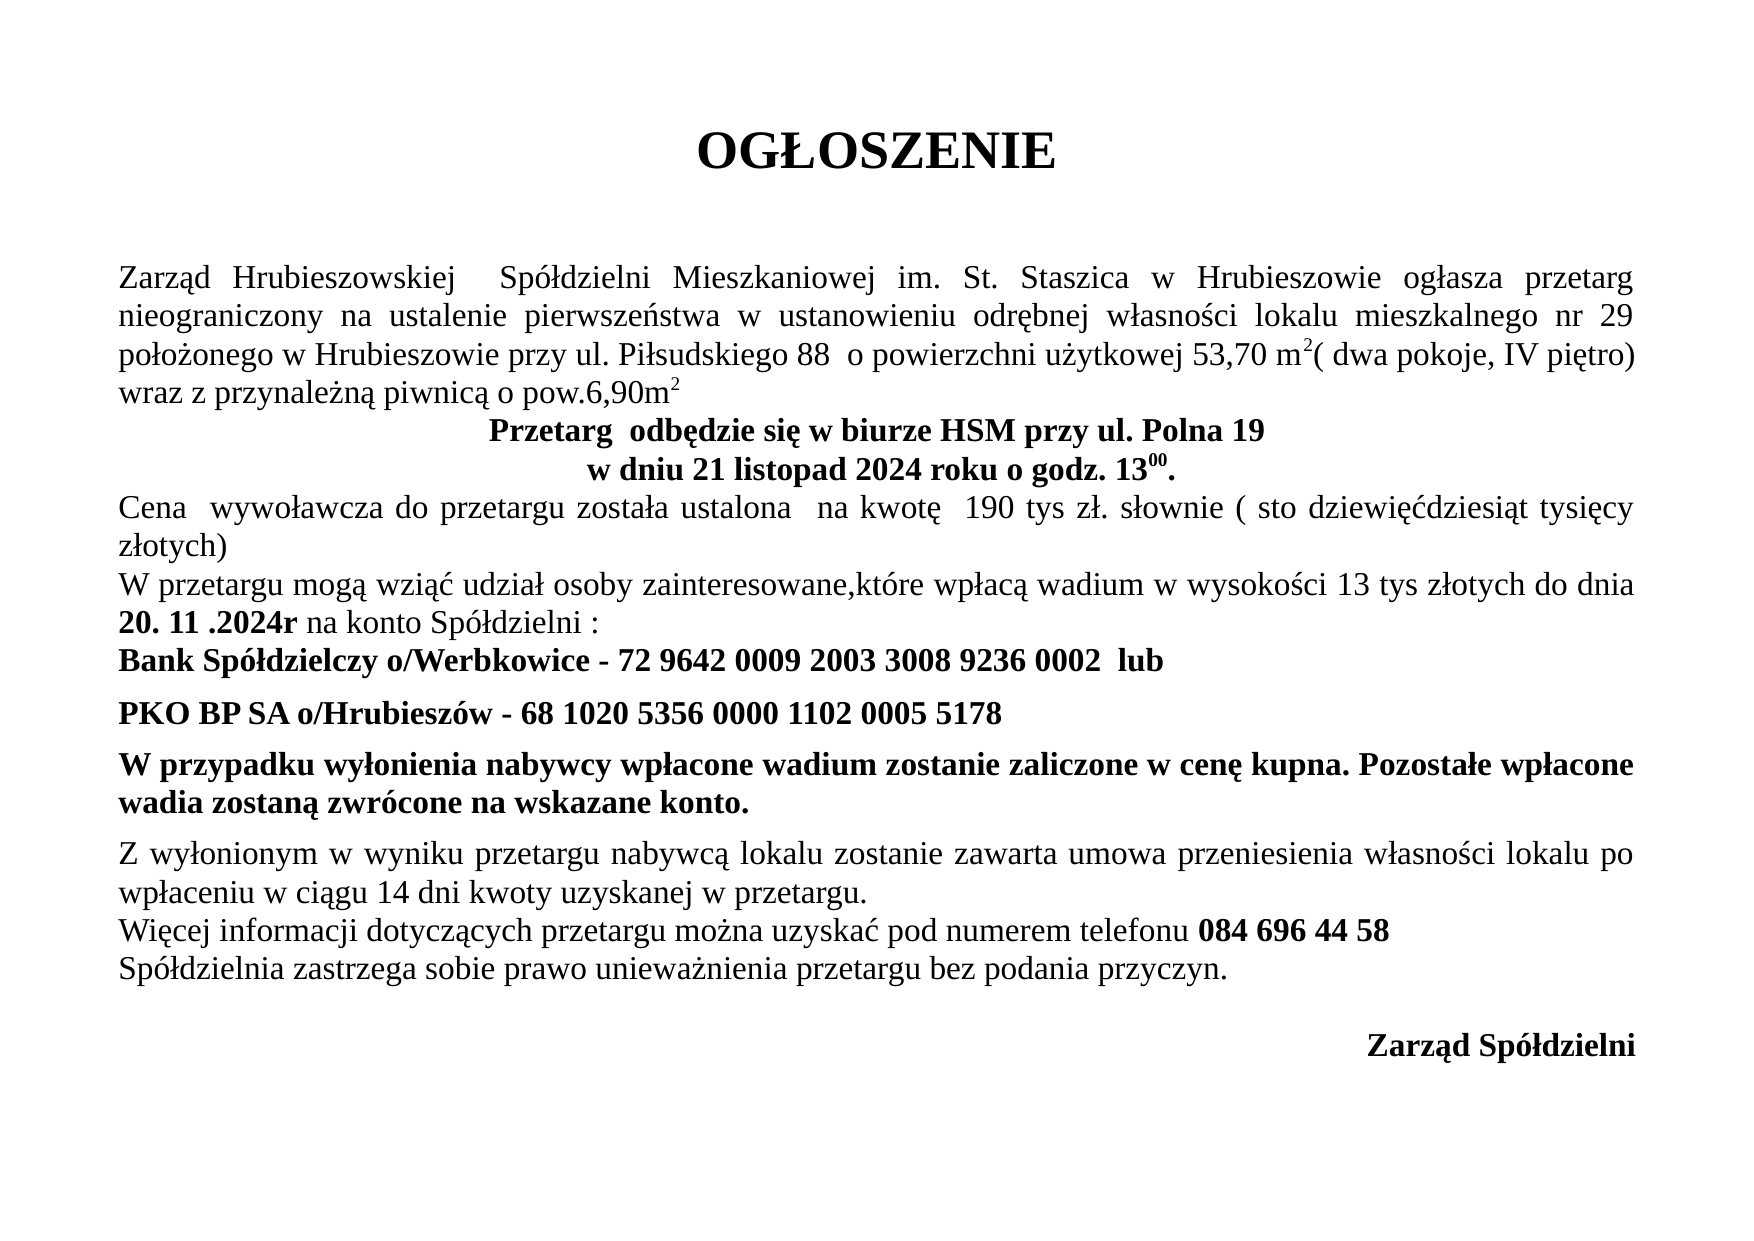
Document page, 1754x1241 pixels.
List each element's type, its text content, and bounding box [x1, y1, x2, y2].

text Przetarg odbędzie się w biurze HSM przy ul. Polna 19 [118, 410, 1636, 449]
text Zarząd Spółdzielni [118, 1025, 1636, 1063]
text Spółdzielnia zastrzega sobie prawo unieważnienia przetargu bez podania przyczyn. [118, 948, 1636, 987]
subtitle PKO BP SA o/Hrubieszów - 68 1020 5356 0000 1102 0005 5178 [118, 693, 1636, 732]
text W przetargu mogą wziąć udział osoby zainteresowane,które wpłacą wadium w wysokości 13 tys złotych do dnia 20. 11 .2024r na konto Spółdzielni : [118, 564, 1636, 641]
text Z wyłonionym w wyniku przetargu nabywcą lokalu zostanie zawarta umowa przeniesienia własności lokalu po wpłaceniu w ciągu 14 dni kwoty uzyskanej w przetargu. [118, 833, 1636, 910]
text Cena wywoławcza do przetargu została ustalona na kwotę 190 tys zł. słownie ( sto dziewięćdziesiąt tysięcy złotych) [118, 487, 1636, 564]
text W przypadku wyłonienia nabywcy wpłacone wadium zostanie zaliczone w cenę kupna. Pozostałe wpłacone wadia zostaną zwrócone na wskazane konto. [118, 744, 1636, 821]
text OGŁOSZENIE [118, 118, 1636, 180]
text Zarząd Hrubieszowskiej Spółdzielni Mieszkaniowej im. St. Staszica w Hrubieszowie ogłasza przetarg nieograniczony na ustalenie pierwszeństwa w ustanowieniu odrębnej własności lokalu mieszkalnego nr 29 położonego w Hrubieszowie przy ul. Piłsudskiego 88 o powierzchni użytkowej 53,70 m2( dwa pokoje, IV piętro) wraz z przynależną piwnicą o pow.6,90m2 [118, 257, 1636, 410]
text Więcej informacji dotyczących przetargu można uzyskać pod numerem telefonu 084 696 44 58 [118, 910, 1636, 948]
text w dniu 21 listopad 2024 roku o godz. 1300. [118, 449, 1636, 487]
text Bank Spółdzielczy o/Werbkowice - 72 9642 0009 2003 3008 9236 0002 lub [118, 641, 1636, 679]
